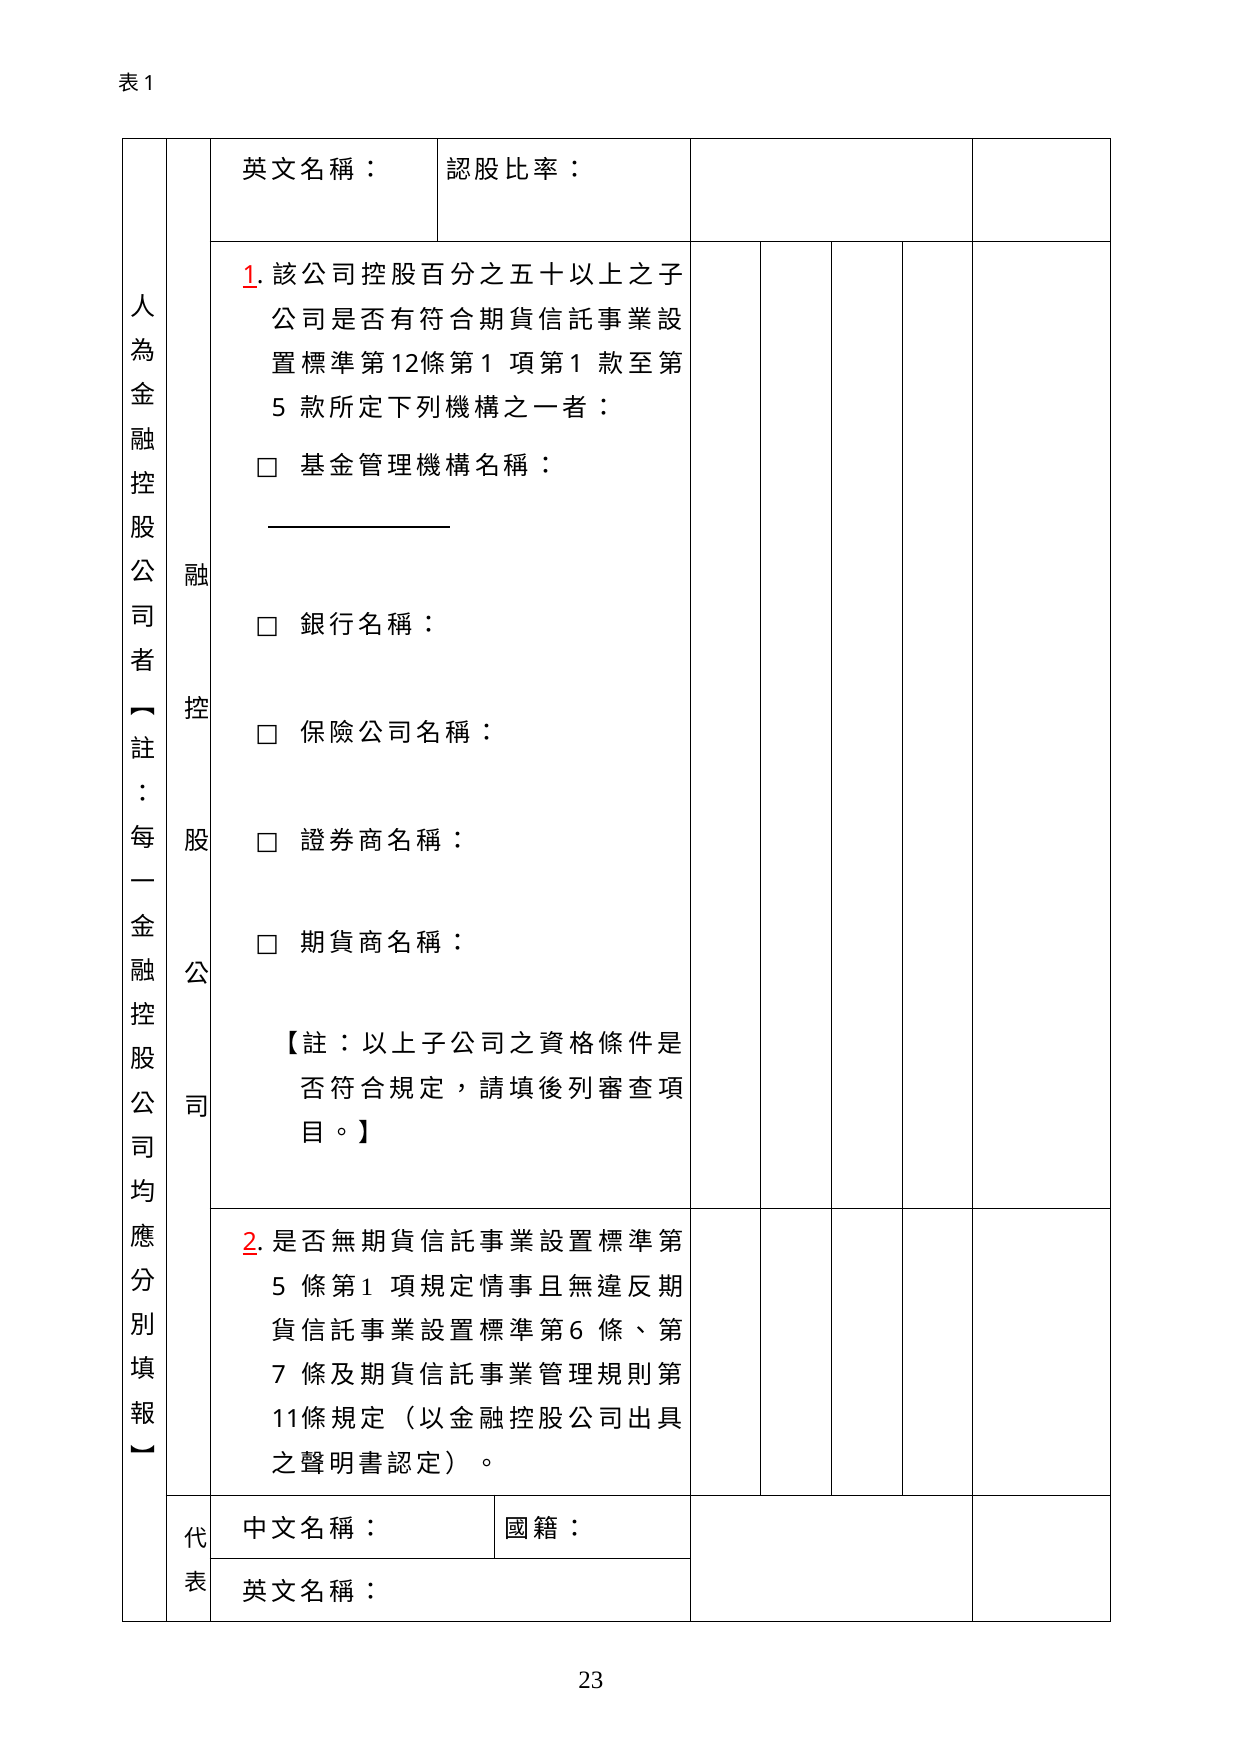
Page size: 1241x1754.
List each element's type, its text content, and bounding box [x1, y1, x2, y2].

table_cell 融 控 股 公 司 [167, 139, 210, 1494]
table_cell [832, 242, 902, 1208]
table_cell [691, 242, 760, 1208]
table_cell 英文名稱： [211, 1559, 690, 1621]
table_cell [691, 1209, 760, 1494]
table_cell 2.是否無期貨信託事業設置標準第5條第1項規定情事且無違反期貨信託事業設置標準第6條、第7條及期貨信託事業管理規則第11條規定（以金融控股公司出具之聲明書認定）。 [211, 1209, 690, 1494]
table_cell [691, 139, 972, 241]
table_cell [973, 1209, 1110, 1494]
table_cell 英文名稱： [211, 139, 437, 241]
table_cell [903, 1209, 972, 1494]
table_cell [691, 1496, 972, 1621]
table_cell 中文名稱： [211, 1496, 494, 1558]
table_cell [973, 139, 1110, 241]
table_cell 人為金融控股公司者︻註：每一金融控股公司均應分別填報︼ [123, 139, 166, 1621]
table_cell [832, 1209, 902, 1494]
table_cell [973, 242, 1110, 1208]
table_cell 代表人或指定代表 [167, 1496, 210, 1621]
table_cell [761, 242, 831, 1208]
table_cell [973, 1496, 1110, 1621]
table_cell 1.該公司控股百分之五十以上之子公司是否有符合期貨信託事業設置標準第12條第1項第1款至第5款所定下列機構之一者： □基金管理機構名稱： □銀行名稱： □保險公司名稱： □證券商名稱： □期貨商名稱： 【註：以上子公司之資格條件是否符合規定，請填後列審查項目。】 [211, 242, 690, 1208]
table_cell 認股比率： [438, 139, 690, 241]
table_cell [761, 1209, 831, 1494]
table_cell 國籍： [495, 1496, 690, 1558]
table_cell [903, 242, 972, 1208]
